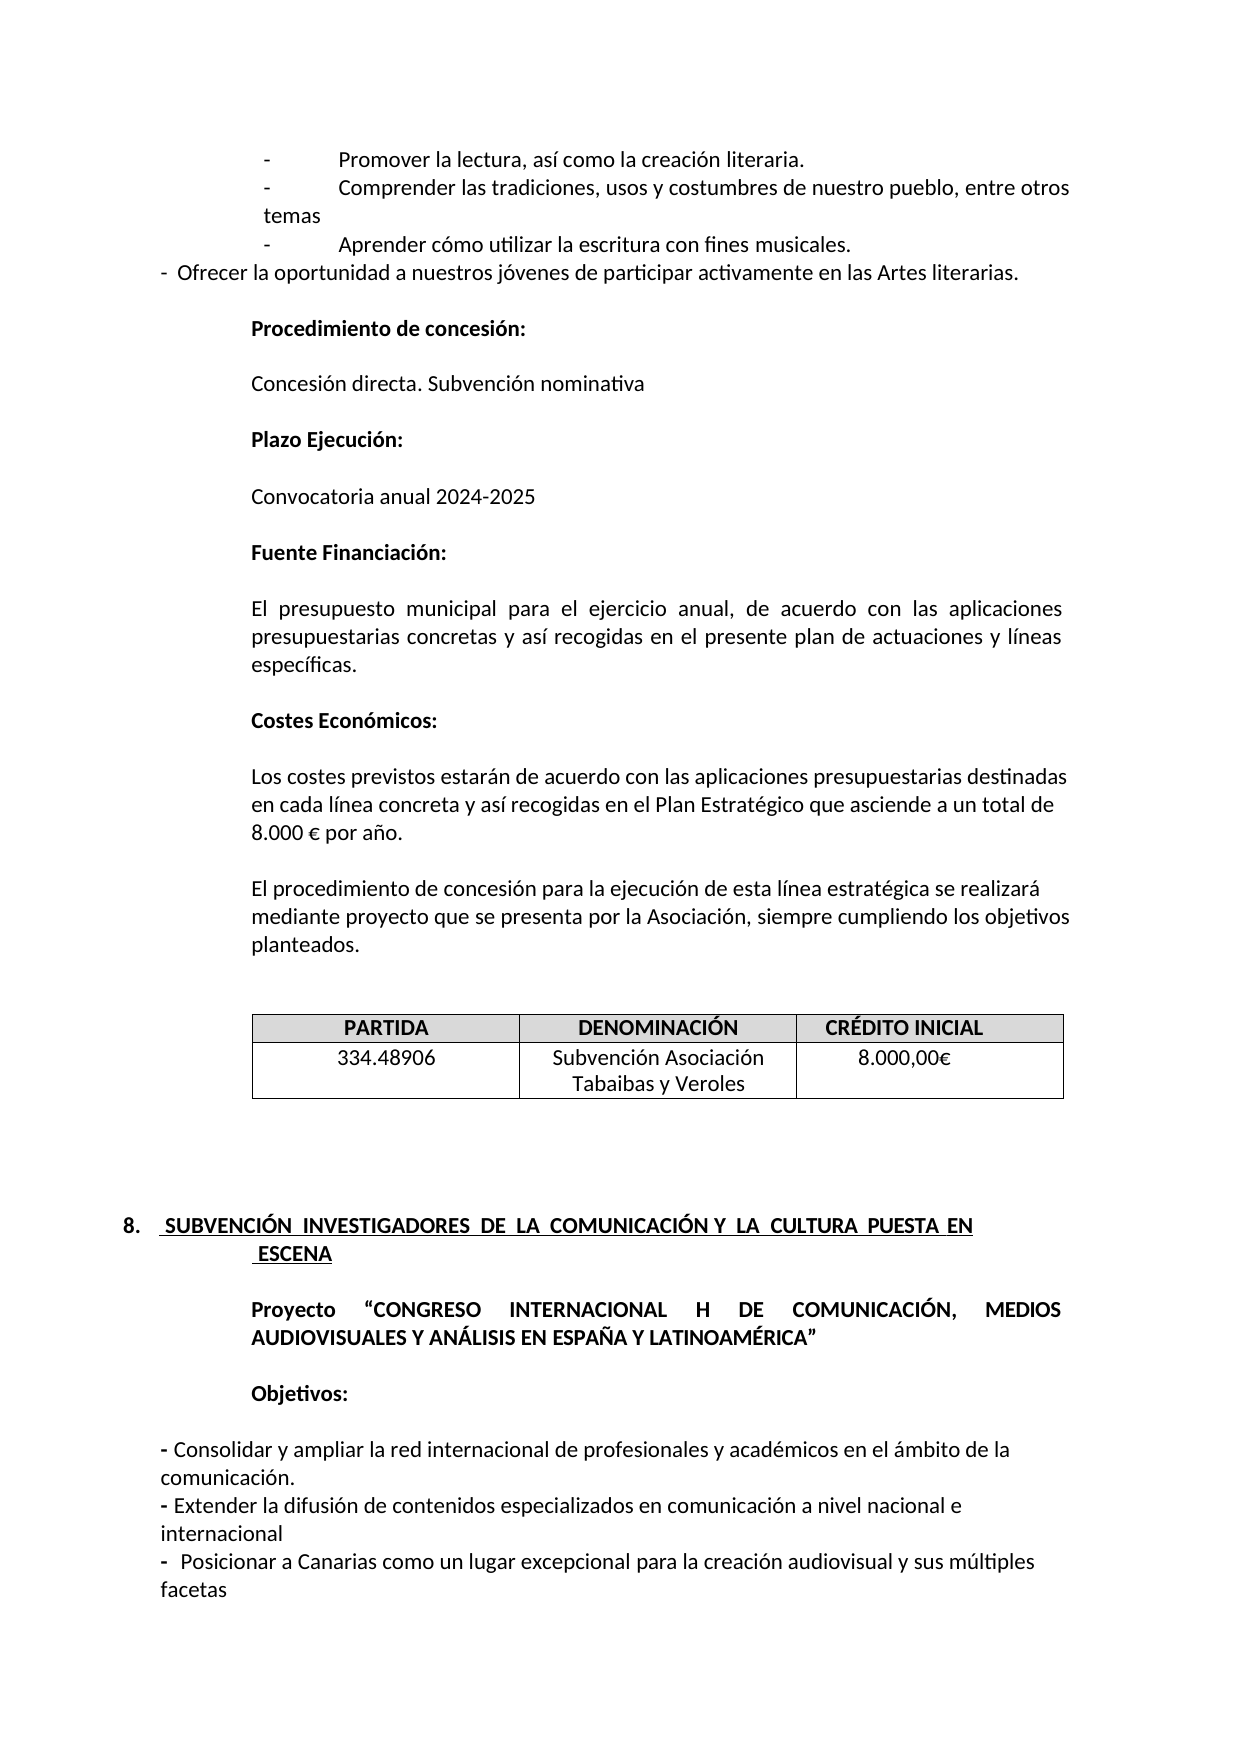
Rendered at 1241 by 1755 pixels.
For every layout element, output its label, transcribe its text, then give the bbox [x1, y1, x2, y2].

text ESCENA [252, 1239, 1078, 1267]
list Posicionar a Canarias como un lugar excepcional para la creación audiovisual y sus múltiples facetas [160, 1547, 1064, 1603]
table_cell 334.48906 [253, 1043, 519, 1098]
list Consolidar y ampliar la red internacional de profesionales y académicos en el ámbito de la comunicación. [160, 1435, 1064, 1491]
list Aprender cómo utilizar la escritura con fines musicales. [263, 230, 1078, 258]
table_cell Subvención Asociación Tabaibas y Veroles [520, 1043, 796, 1098]
subtitle Costes Económicos: [251, 706, 1078, 734]
text Proyecto “CONGRESO INTERNACIONAL H DE COMUNICACIÓN, MEDIOS AUDIOVISUALES Y ANÁLISIS EN ESPAÑA Y LATINOAMÉRICA” [251, 1295, 1064, 1351]
subtitle Procedimiento de concesión: [251, 314, 1078, 342]
text Los costes previstos estarán de acuerdo con las aplicaciones presupuestarias destinadas en cada línea concreta y así recogidas en el Plan Estratégico que asciende a un total de [251, 762, 1071, 818]
table_header PARTIDA [253, 1015, 519, 1042]
text El procedimiento de concesión para la ejecución de esta línea estratégica se realizará mediante proyecto que se presenta por la Asociación, siempre cumpliendo los objetivos planteados. [251, 874, 1078, 958]
list Extender la difusión de contenidos especializados en comunicación a nivel nacional e internacional [160, 1491, 1064, 1547]
list Comprender las tradiciones, usos y costumbres de nuestro pueblo, entre otros temas [263, 173, 1078, 229]
table_header DENOMINACIÓN [520, 1015, 796, 1042]
list Promover la lectura, así como la creación literaria. [263, 146, 1078, 173]
text Objetivos: [251, 1379, 1078, 1407]
text Concesión directa. Subvención nominativa [251, 369, 1078, 398]
table_header CRÉDITO INICIAL [797, 1015, 1063, 1042]
text 8.000 € por año. [251, 818, 1078, 846]
list SUBVENCIÓN INVESTIGADORES DE LA COMUNICACIÓN Y LA CULTURA PUESTA EN [123, 1211, 1078, 1239]
text El presupuesto municipal para el ejercicio anual, de acuerdo con las aplicaciones presupuestarias concretas y así recogidas en el presente plan de actuaciones y líneas específicas. [251, 594, 1064, 678]
table_cell 8.000,00€ [797, 1043, 1063, 1098]
text Convocatoria anual 2024-2025 [251, 482, 1078, 510]
subtitle Fuente Financiación: [251, 538, 1078, 566]
subtitle Plazo Ejecución: [251, 426, 1078, 454]
list Ofrecer la oportunidad a nuestros jóvenes de participar activamente en las Artes literarias. [160, 258, 1064, 286]
